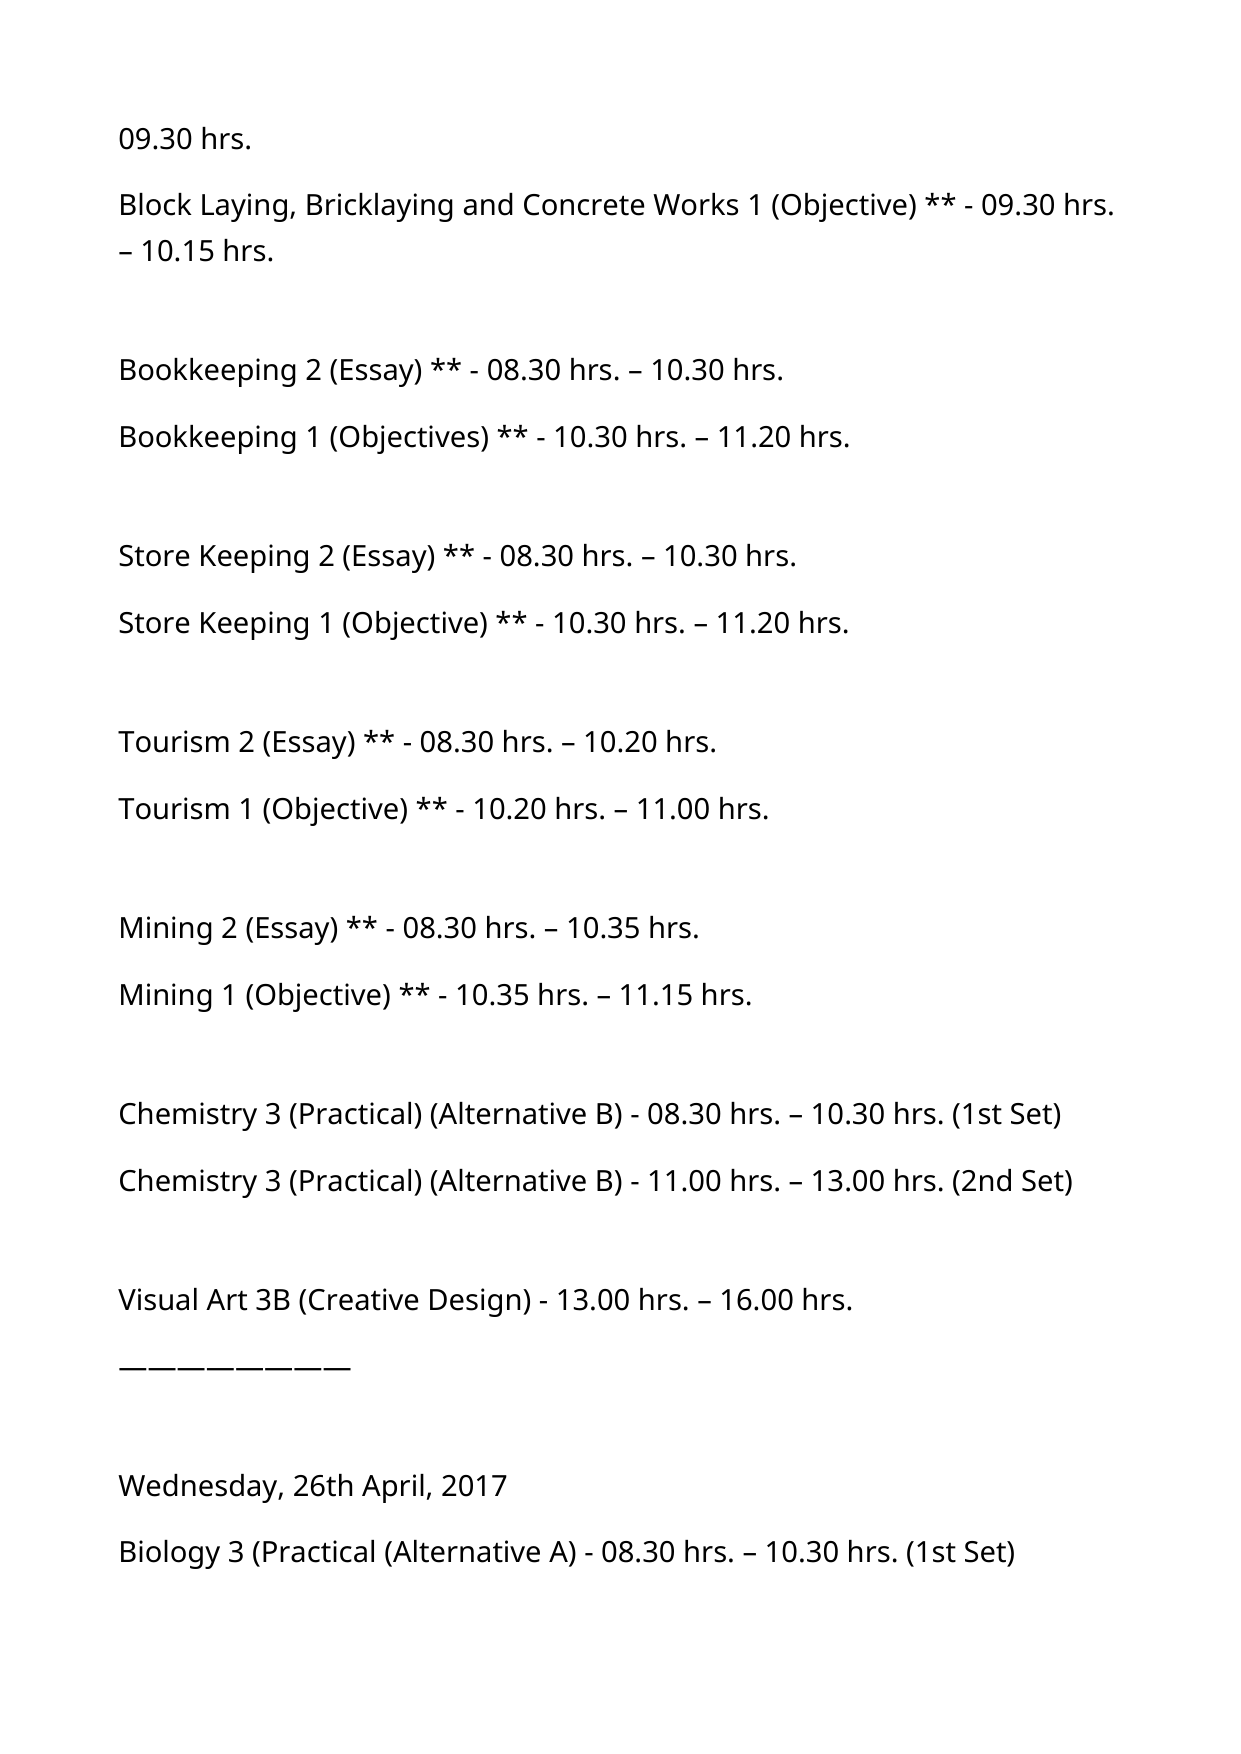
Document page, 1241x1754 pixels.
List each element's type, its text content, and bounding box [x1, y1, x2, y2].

text Chemistry 3 (Practical) (Alternative B) - 08.30 hrs. – 10.30 hrs. (1st Set) [118, 1093, 1122, 1133]
text Wednesday, 26th April, 2017 [118, 1465, 1122, 1505]
text Bookkeeping 1 (Objectives) ** - 10.30 hrs. – 11.20 hrs. [118, 416, 1122, 456]
text Mining 2 (Essay) ** - 08.30 hrs. – 10.35 hrs. [118, 907, 1122, 947]
text Bookkeeping 2 (Essay) ** - 08.30 hrs. – 10.30 hrs. [118, 350, 1122, 389]
text Block Laying, Bricklaying and Concrete Works 1 (Objective) ** - 09.30 hrs. – 10.15 hrs. [118, 184, 1122, 270]
text Biology 3 (Practical (Alternative A) - 08.30 hrs. – 10.30 hrs. (1st Set) [118, 1532, 1122, 1571]
text Tourism 2 (Essay) ** - 08.30 hrs. – 10.20 hrs. [118, 722, 1122, 761]
text Visual Art 3B (Creative Design) - 13.00 hrs. – 16.00 hrs. [118, 1279, 1122, 1319]
text Mining 1 (Objective) ** - 10.35 hrs. – 11.15 hrs. [118, 974, 1122, 1014]
text ———————— [118, 1346, 1122, 1386]
text Tourism 1 (Objective) ** - 10.20 hrs. – 11.00 hrs. [118, 788, 1122, 828]
text Store Keeping 2 (Essay) ** - 08.30 hrs. – 10.30 hrs. [118, 536, 1122, 575]
text Store Keeping 1 (Objective) ** - 10.30 hrs. – 11.20 hrs. [118, 602, 1122, 642]
text Chemistry 3 (Practical) (Alternative B) - 11.00 hrs. – 13.00 hrs. (2nd Set) [118, 1160, 1122, 1199]
text 09.30 hrs. [118, 118, 1122, 158]
